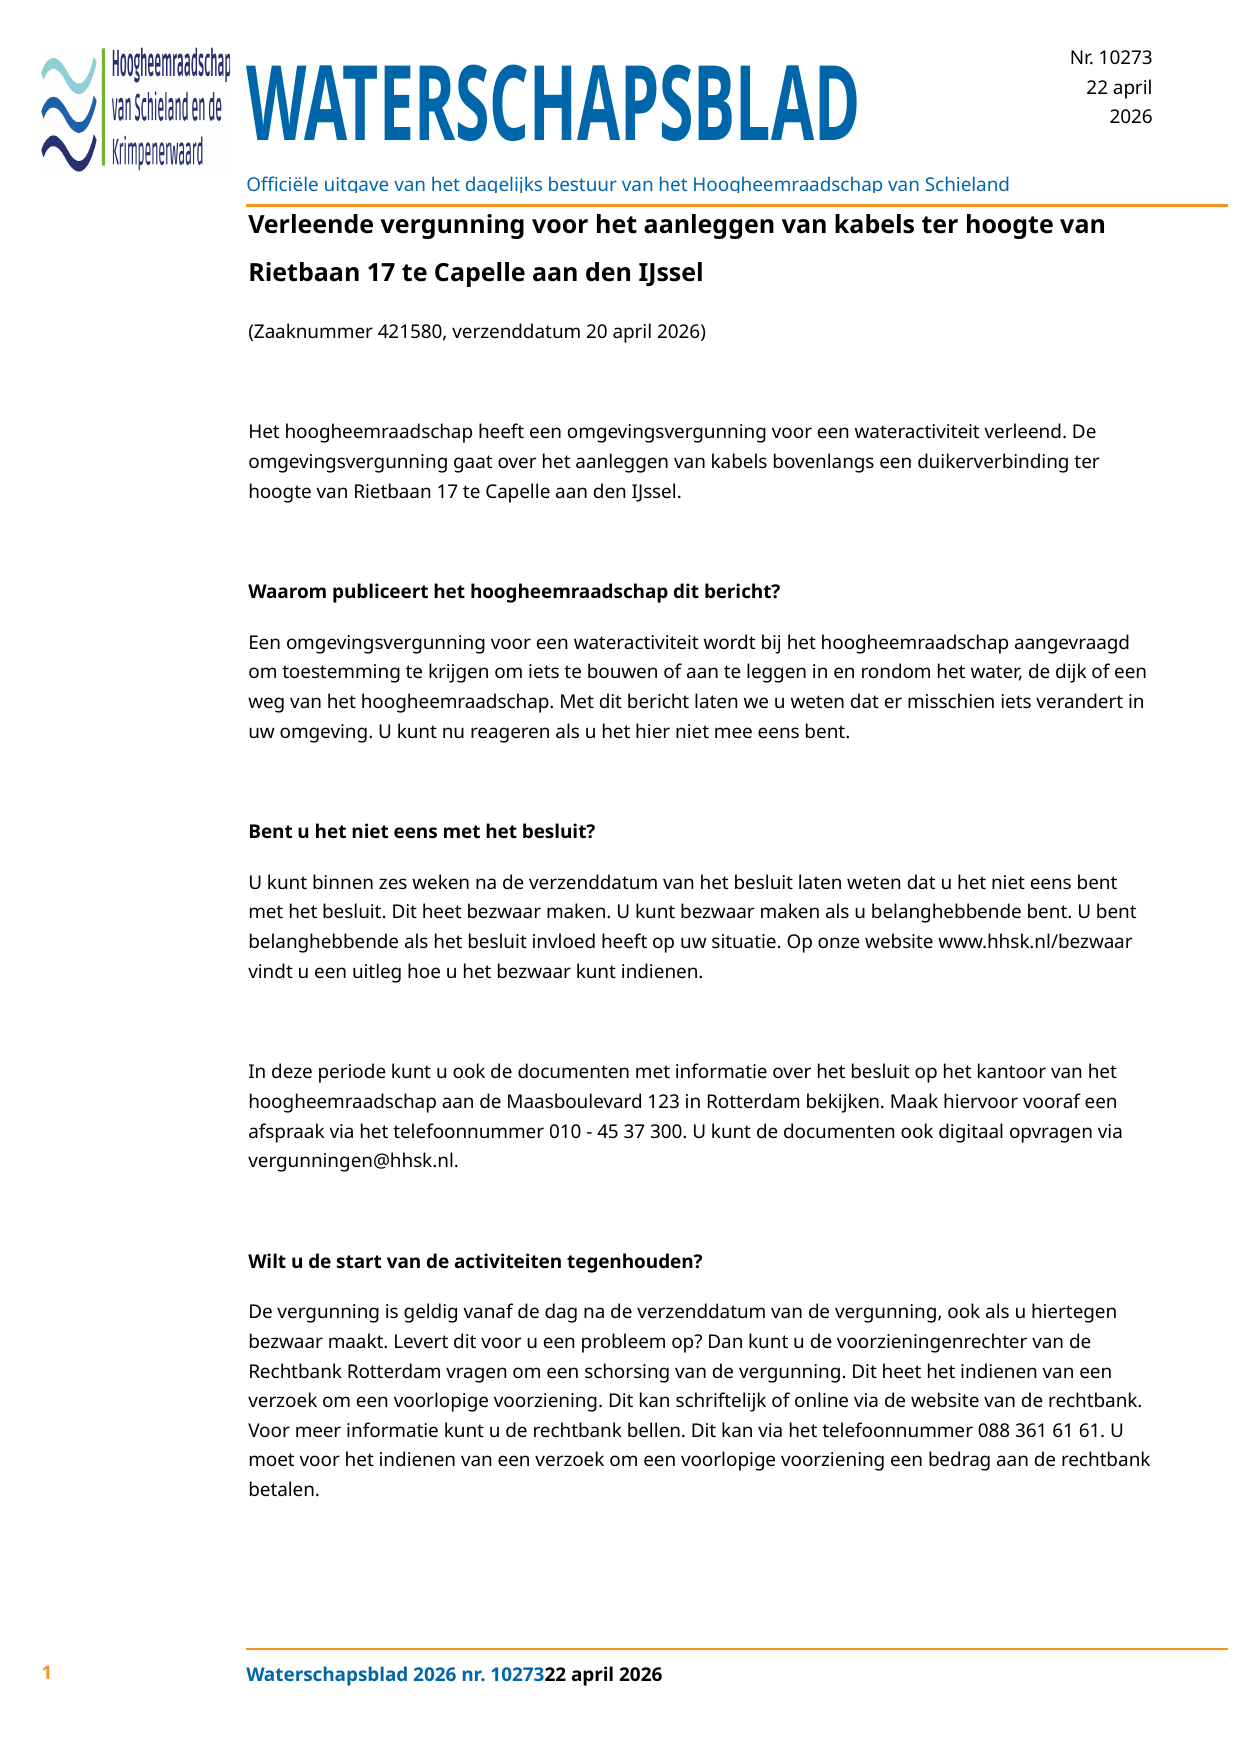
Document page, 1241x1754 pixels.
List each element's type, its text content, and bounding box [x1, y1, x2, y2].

text Een omgevingsvergunning voor een wateractiviteit wordt bij het hoogheemraadschap aangevraagd om toestemming te krijgen om iets te bouwen of aan te leggen in en rondom het water, de dijk of een weg van het hoogheemraadschap. Met dit bericht laten we u weten dat er misschien iets verandert in uw omgeving. U kunt nu reageren als u het hier niet mee eens bent. [248, 629, 1152, 744]
text U kunt binnen zes weken na de verzenddatum van het besluit laten weten dat u het niet eens bent met het besluit. Dit heet bezwaar maken. U kunt bezwaar maken als u belanghebbende bent. U bent belanghebbende als het besluit invloed heeft op uw situatie. Op onze website www.hhsk.nl/bezwaar vindt u een uitleg hoe u het bezwaar kunt indienen. [248, 869, 1152, 984]
text Verleende vergunning voor het aanleggen van kabels ter hoogte van Rietbaan 17 te Capelle aan den IJssel [248, 207, 1152, 288]
text (Zaaknummer 421580, verzenddatum 20 april 2026) [248, 318, 1152, 344]
text Wilt u de start van de activiteiten tegenhouden? [248, 1248, 1152, 1274]
text Het hoogheemraadschap heeft een omgevingsvergunning voor een wateractiviteit verleend. De omgevingsvergunning gaat over het aanleggen van kabels bovenlangs een duikerverbinding ter hoogte van Rietbaan 17 te Capelle aan den IJssel. [248, 419, 1152, 504]
text Bent u het niet eens met het besluit? [248, 819, 1152, 844]
text In deze periode kunt u ook de documenten met informatie over het besluit op het kantoor van het hoogheemraadschap aan de Maasboulevard 123 in Rotterdam bekijken. Maak hiervoor vooraf een afspraak via het telefoonnummer 010 - 45 37 300. U kunt de documenten ook digitaal opvragen via vergunningen@hhsk.nl. [248, 1059, 1152, 1173]
picture [41, 47, 231, 172]
text Waarom publiceert het hoogheemraadschap dit bericht? [248, 579, 1152, 604]
text De vergunning is geldig vanaf de dag na de verzenddatum van de vergunning, ook als u hiertegen bezwaar maakt. Levert dit voor u een probleem op? Dan kunt u de voorzieningenrechter van de Rechtbank Rotterdam vragen om een schorsing van de vergunning. Dit heet het indienen van een verzoek om een voorlopige voorziening. Dit kan schriftelijk of online via de website van de rechtbank. Voor meer informatie kunt u de rechtbank bellen. Dit kan via het telefoonnummer 088 361 61 61. U moet voor het indienen van een verzoek om een voorlopige voorziening een bedrag aan de rechtbank betalen. [248, 1299, 1152, 1502]
